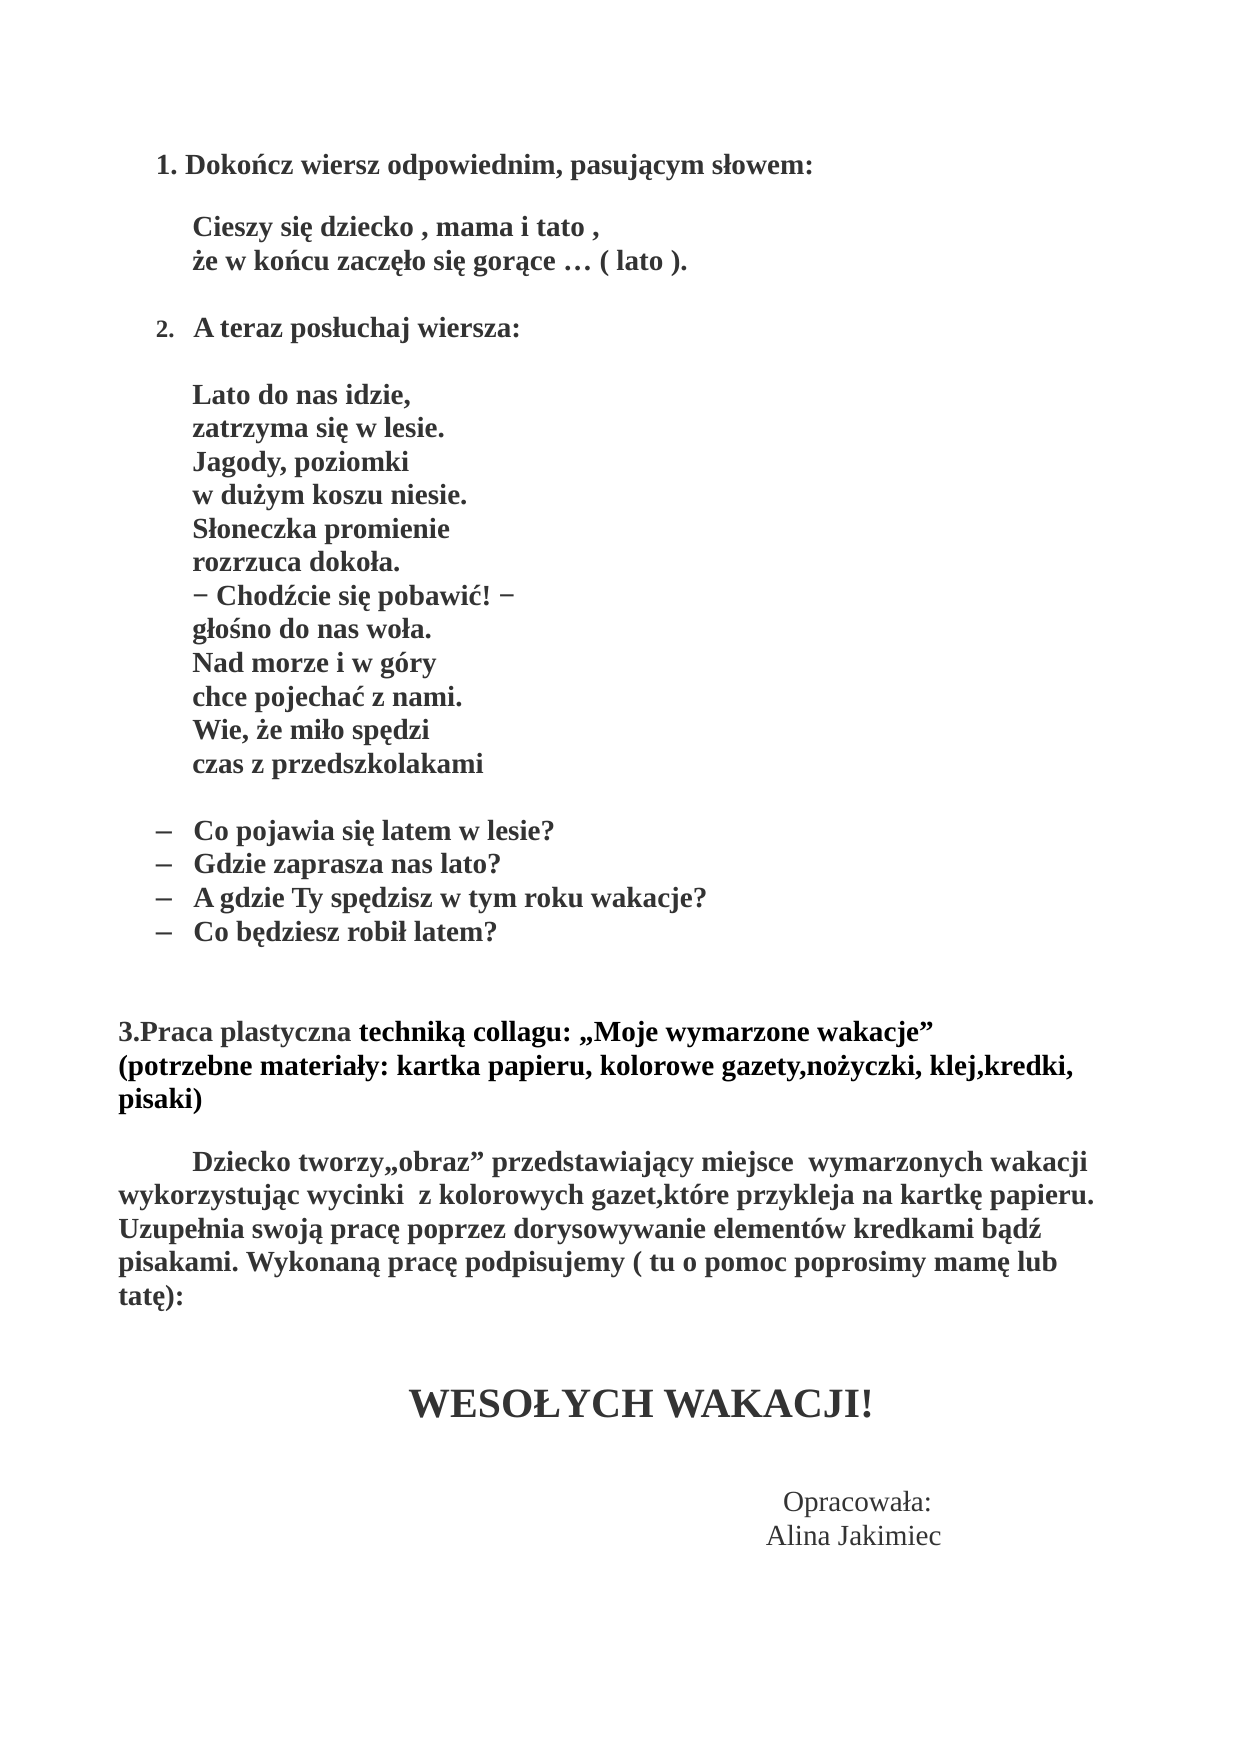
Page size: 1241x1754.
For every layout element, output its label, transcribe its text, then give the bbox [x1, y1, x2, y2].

text Dziecko tworzy„obraz” przedstawiający miejsce wymarzonych wakacji wykorzystując wycinki z kolorowych gazet,które przykleja na kartkę papieru. Uzupełnia swoją pracę poprzez dorysowywanie elementów kredkami bądź pisakami. Wykonaną pracę podpisujemy ( tu o pomoc poprosimy mamę lub tatę): [118, 1144, 1122, 1312]
list A gdzie Ty spędzisz w tym roku wakacje? [156, 880, 1122, 914]
list Gdzie zaprasza nas lato? [156, 847, 1122, 880]
text Lato do nas idzie, zatrzyma się w lesie. Jagody, poziomki w dużym koszu niesie. Słoneczka promienie rozrzuca dokoła. − Chodźcie się pobawić! − głośno do nas woła. Nad morze i w góry chce pojechać z nami. Wie, że miło spędzi czas z przedszkolakami [118, 377, 1122, 779]
list A teraz posłuchaj wiersza: [156, 310, 1122, 343]
text Cieszy się dziecko , mama i tato , że w końcu zaczęło się gorące … ( lato ). [118, 209, 1122, 276]
list Co będziesz robił latem? [156, 914, 1122, 947]
text Opracowała: [118, 1484, 1122, 1518]
list 1. Dokończ wiersz odpowiednim, pasującym słowem: [118, 147, 1122, 180]
text WESOŁYCH WAKACJI! [118, 1379, 1122, 1427]
text Alina Jakimiec [118, 1518, 1122, 1551]
text (potrzebne materiały: kartka papieru, kolorowe gazety,nożyczki, klej,kredki, pisaki) [118, 1048, 1122, 1115]
list Co pojawia się latem w lesie? [156, 813, 1122, 847]
text 3.Praca plastyczna techniką collagu: „Moje wymarzone wakacje” [118, 1014, 1122, 1048]
